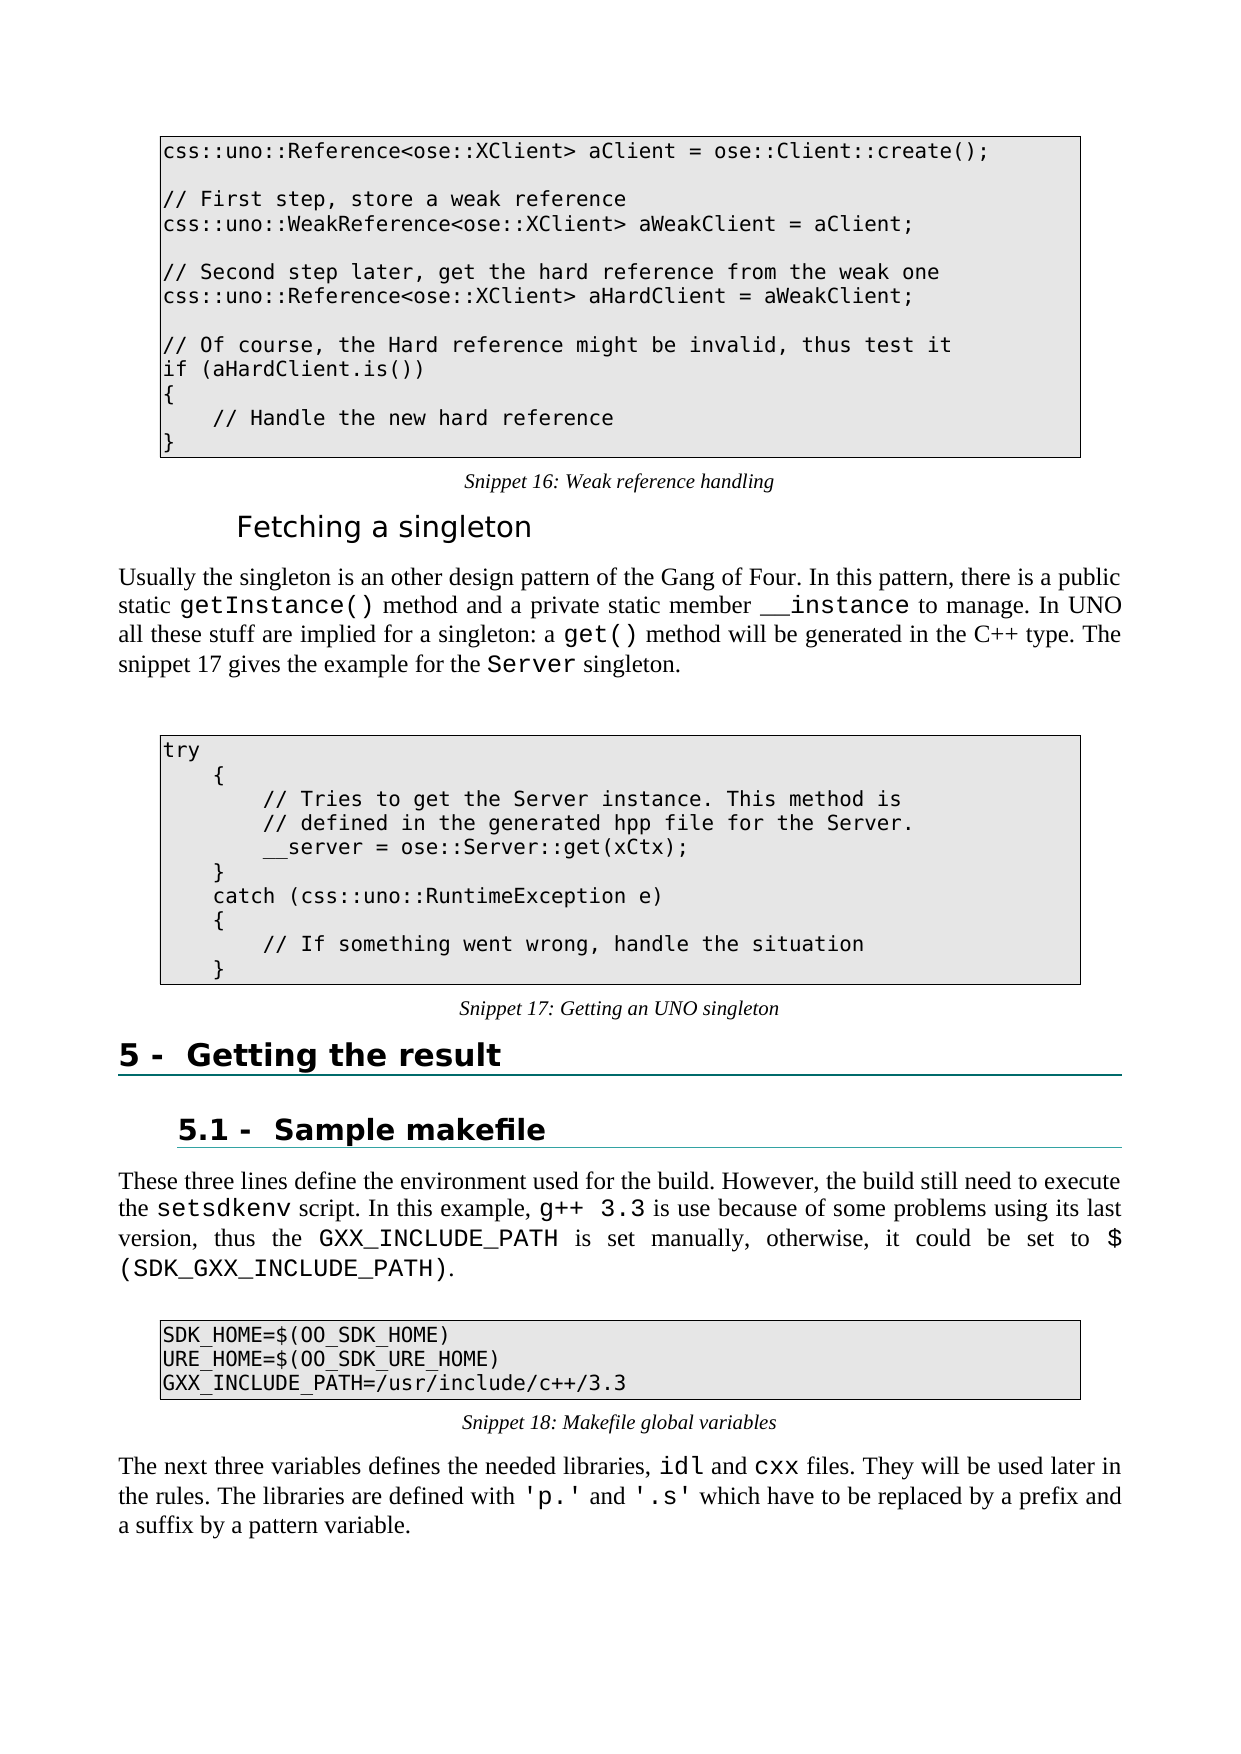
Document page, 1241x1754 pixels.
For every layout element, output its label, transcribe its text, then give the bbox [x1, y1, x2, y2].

text These three lines define the environment used for the build. However, the build still need to execute the setsdkenv script. In this example, g++ 3.3 is use because of some problems using its last version, thus the GXX_INCLUDE_PATH is set manually, otherwise, it could be set to $(SDK_GXX_INCLUDE_PATH). [118, 1167, 1122, 1284]
text // Second step later, get the hard reference from the weak one [161, 257, 1080, 281]
text [118, 1302, 1122, 1411]
text { [161, 378, 1080, 403]
text URE_HOME=$(OO_SDK_URE_HOME) [161, 1344, 1080, 1368]
text } [161, 954, 1080, 984]
subtitle Sample makefile [177, 1113, 1122, 1147]
text The next three variables defines the needed libraries, idl and cxx files. They will be used later in the rules. The libraries are defined with 'p.' and '.s' which have to be replaced by a prefix and a suffix by a pattern variable. [118, 1434, 1122, 1539]
text } [161, 857, 1080, 881]
subtitle [118, 118, 1122, 470]
text Snippet 16: Weak reference handling [118, 470, 1122, 493]
text catch (css::uno::RuntimeException e) [161, 881, 1080, 905]
subtitle Fetching a singleton [236, 493, 1122, 545]
text // Handle the new hard reference [161, 403, 1080, 427]
text Usually the singleton is an other design pattern of the Gang of Four. In this pattern, there is a public static getInstance() method and a private static member __instance to manage. In UNO all these stuff are implied for a singleton: a get() method will be generated in the C++ type. The snippet 17 gives the example for the Server singleton. [118, 563, 1122, 680]
text css::uno::Reference<ose::XClient> aClient = ose::Client::create(); [161, 137, 1080, 160]
text css::uno::WeakReference<ose::XClient> aWeakClient = aClient; [161, 209, 1080, 233]
text { [161, 759, 1080, 784]
text // defined in the generated hpp file for the Server. [161, 808, 1080, 832]
text try [161, 736, 1080, 759]
text css::uno::Reference<ose::XClient> aHardClient = aWeakClient; [161, 281, 1080, 306]
subtitle Getting the result [118, 1020, 1122, 1074]
text { [161, 905, 1080, 929]
text __server = ose::Server::get(xCtx); [161, 832, 1080, 857]
text // Of course, the Hard reference might be invalid, thus test it [161, 330, 1080, 354]
text GXX_INCLUDE_PATH=/usr/include/c++/3.3 [161, 1368, 1080, 1399]
text // First step, store a weak reference [161, 184, 1080, 209]
text Snippet 17: Getting an UNO singleton [118, 997, 1122, 1020]
text Snippet 18: Makefile global variables [118, 1411, 1122, 1434]
text } [161, 427, 1080, 457]
subtitle [118, 718, 1122, 997]
text SDK_HOME=$(OO_SDK_HOME) [161, 1321, 1080, 1344]
text // If something went wrong, handle the situation [161, 929, 1080, 954]
text // Tries to get the Server instance. This method is [161, 784, 1080, 808]
text if (aHardClient.is()) [161, 354, 1080, 378]
